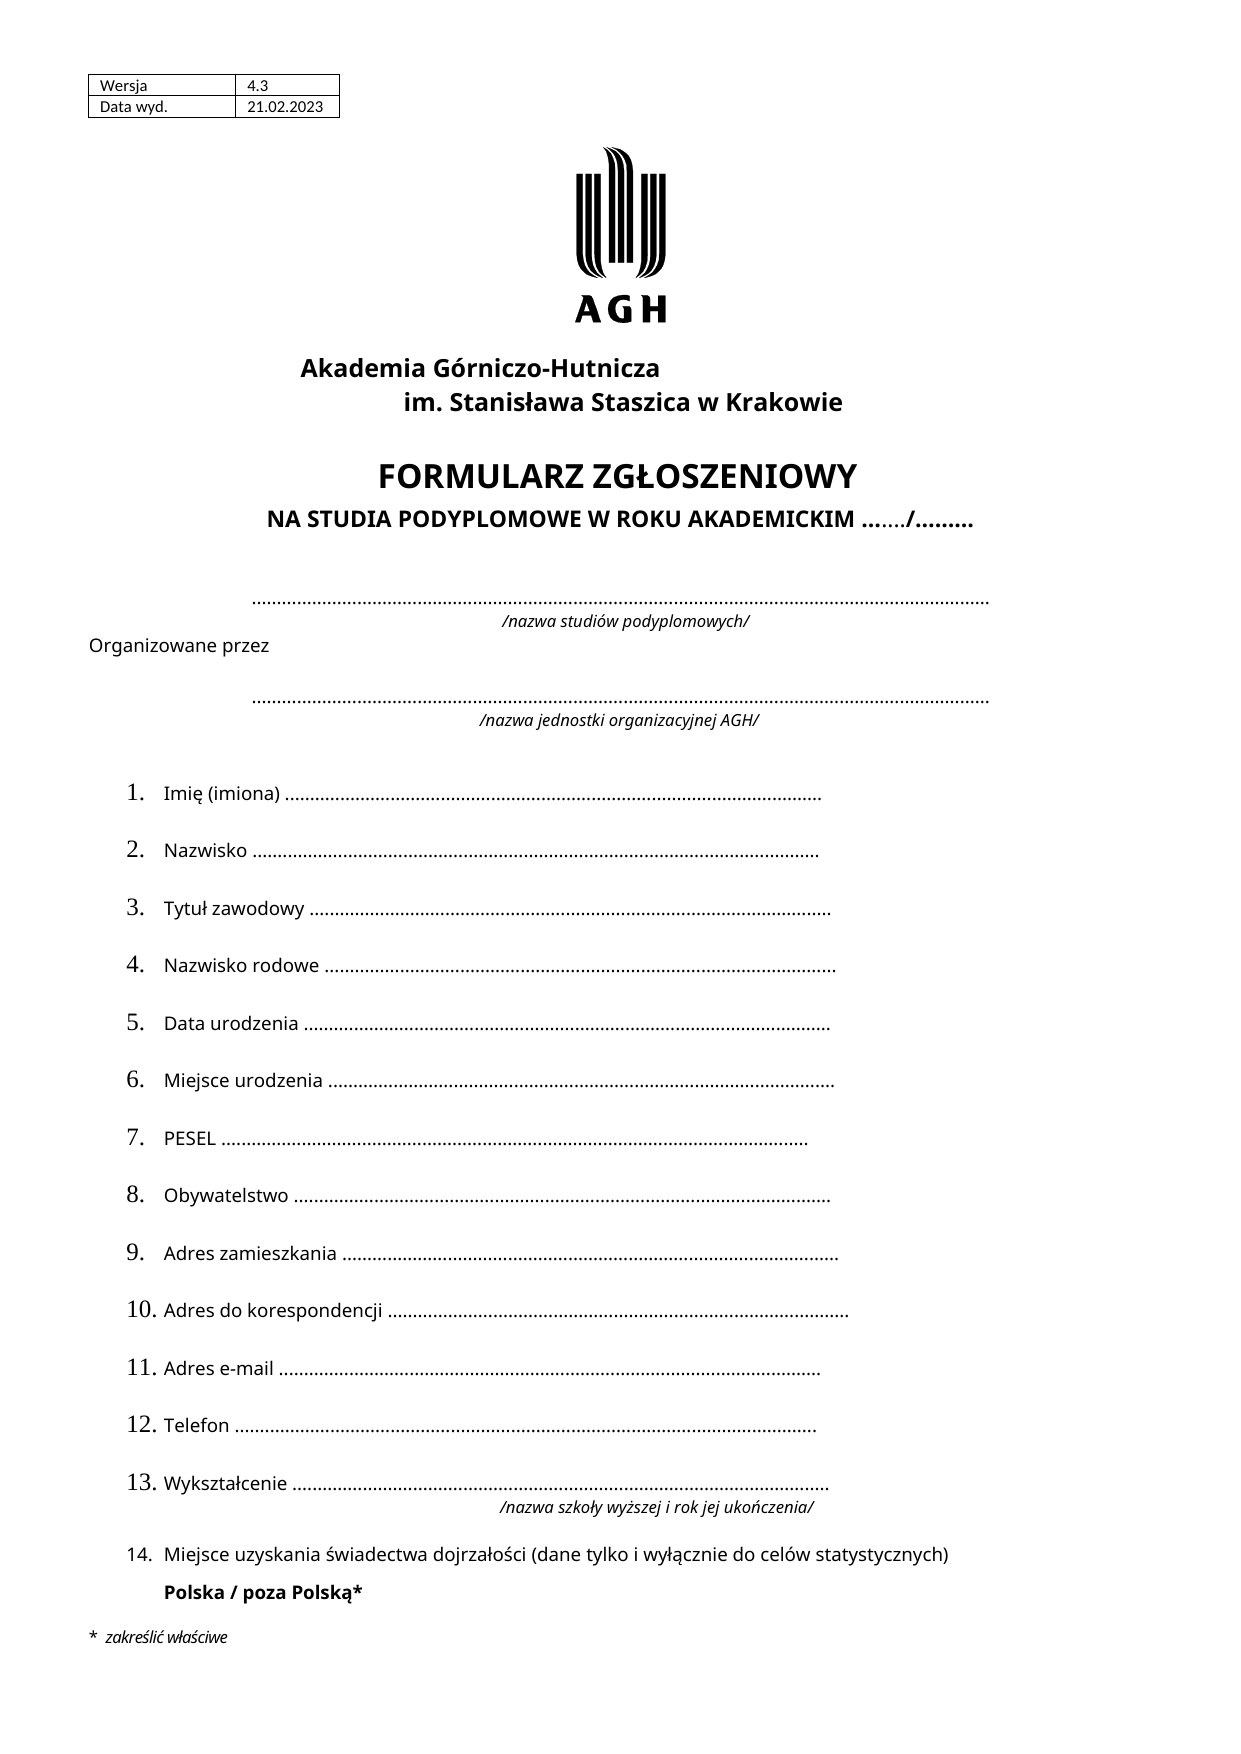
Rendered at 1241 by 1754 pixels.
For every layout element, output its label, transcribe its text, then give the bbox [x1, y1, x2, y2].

list Adres do korespondencji ............................................................................................ [126, 1294, 1152, 1323]
list PESEL ..................................................................................................................... [126, 1122, 1152, 1151]
list Tytuł zawodowy ........................................................................................................ [126, 892, 1152, 921]
list Adres zamieszkania ................................................................................................... [126, 1237, 1152, 1266]
list Obywatelstwo ........................................................................................................... [126, 1179, 1152, 1208]
title FORMULARZ ZGŁOSZENIOWY NA STUDIA PODYPLOMOWE W ROKU AKADEMICKIM …..../……… [89, 452, 1152, 534]
list Data urodzenia ......................................................................................................... [126, 1007, 1152, 1036]
title ................................................................................................................................................... [89, 553, 1152, 609]
text /nazwa szkoły wyższej i rok jej ukończenia/ [164, 1496, 1152, 1518]
text * zakreślić właściwe [89, 1626, 1152, 1649]
list Nazwisko rodowe ...................................................................................................... [126, 949, 1152, 978]
text Organizowane przez [89, 632, 1152, 658]
title Akademia Górniczo-Hutnicza [89, 350, 1152, 384]
list Wykształcenie ........................................................................................................... [126, 1467, 1152, 1496]
list Adres e-mail ............................................................................................................ [126, 1352, 1152, 1381]
list Imię (imiona) ........................................................................................................... [126, 777, 1152, 806]
list Miejsce uzyskania świadectwa dojrzałości (dane tylko i wyłącznie do celów statystycznych) [126, 1541, 1152, 1567]
title im. Stanisława Staszica w Krakowie [89, 384, 1152, 418]
title ................................................................................................................................................... [89, 683, 1152, 709]
list Miejsce urodzenia ..................................................................................................... [126, 1064, 1152, 1093]
text /nazwa jednostki organizacyjnej AGH/ [89, 709, 1152, 731]
text /nazwa studiów podyplomowych/ [89, 609, 1152, 632]
list Nazwisko ................................................................................................................. [126, 834, 1152, 863]
list Telefon .................................................................................................................... [126, 1409, 1152, 1438]
text Polska / poza Polską* [164, 1579, 1152, 1605]
